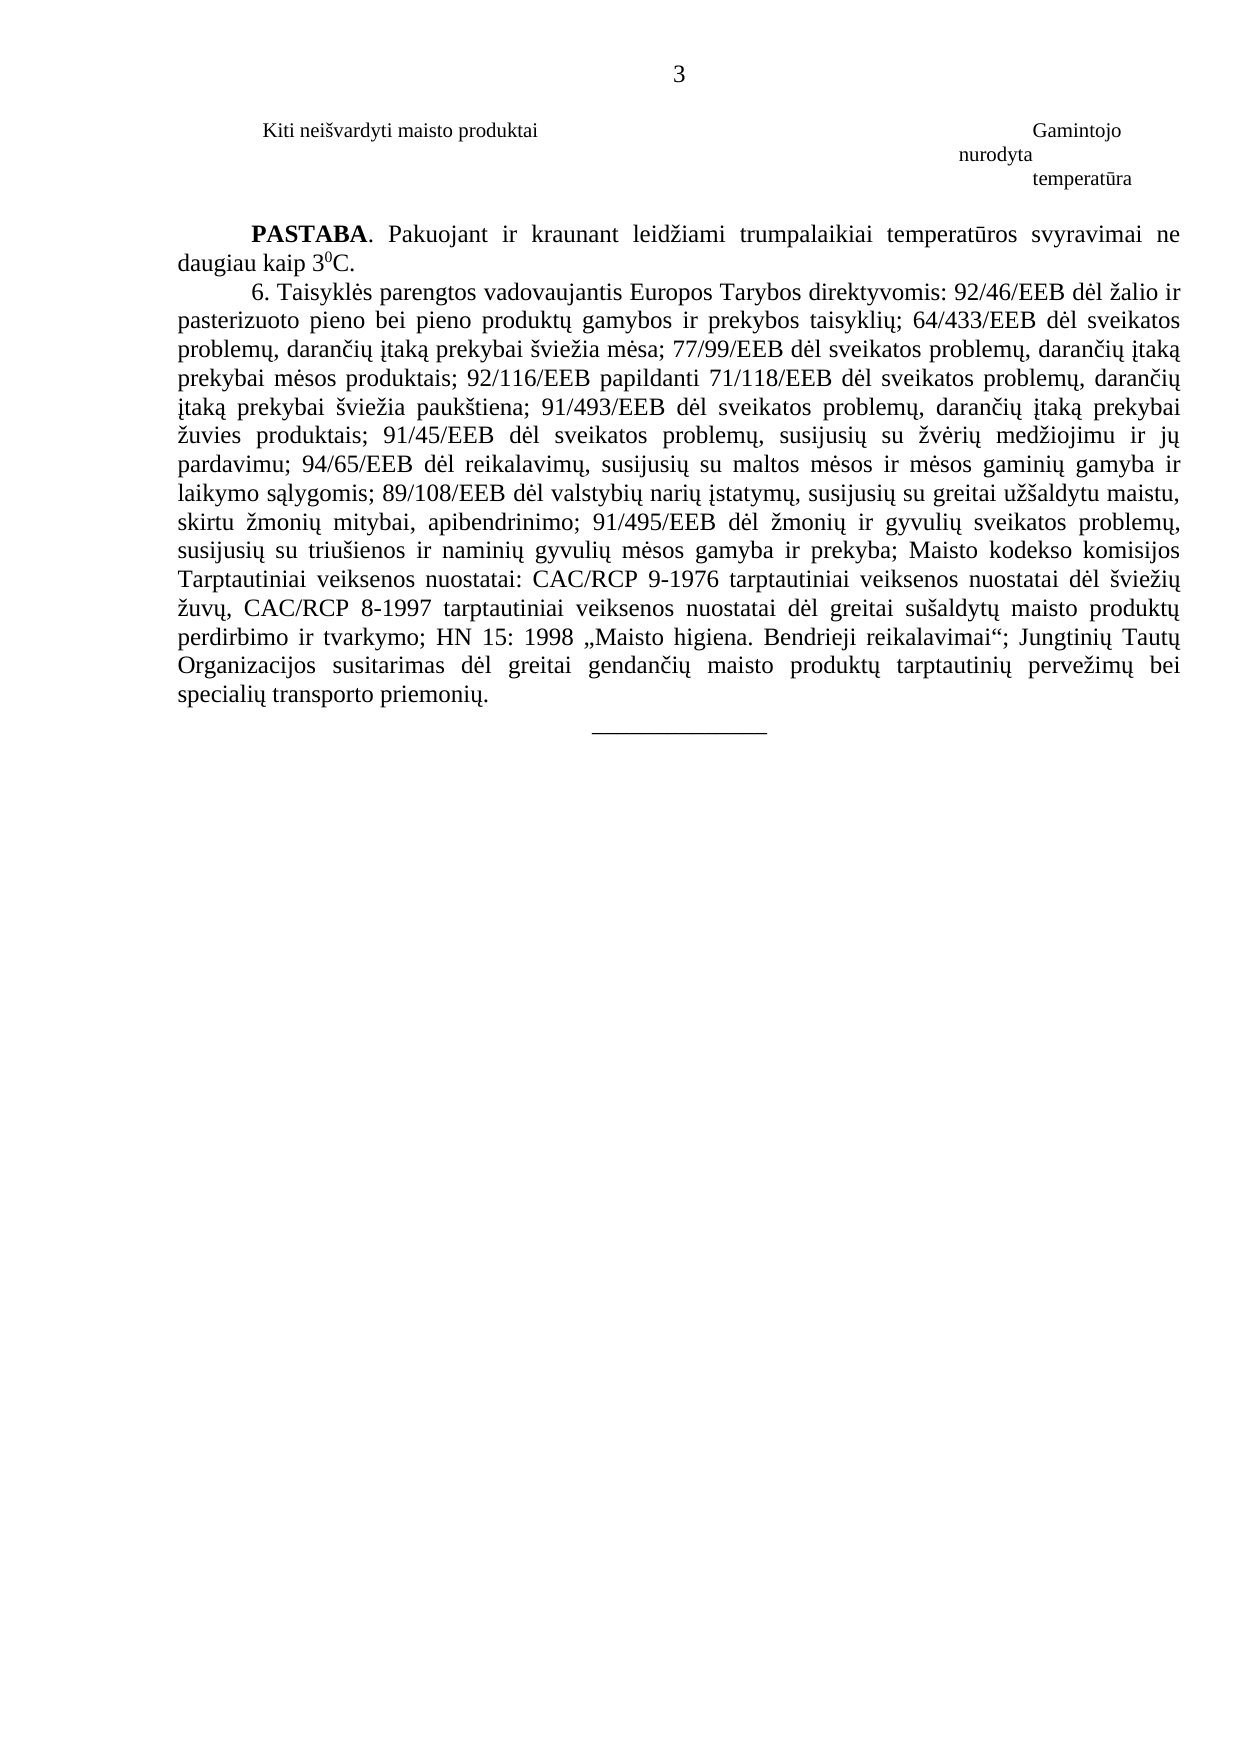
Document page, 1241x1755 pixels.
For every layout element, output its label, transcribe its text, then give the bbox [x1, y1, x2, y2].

table_cell Kiti neišvardyti maisto produktai [177, 118, 947, 166]
table_cell temperatūra [947, 166, 1181, 190]
table_cell Gamintojo nurodyta [947, 118, 1181, 166]
text PASTABA. Pakuojant ir kraunant leidžiami trumpalaikiai temperatūros svyravimai ne daugiau kaip 30C. [177, 219, 1181, 277]
text ______________ [177, 708, 1181, 737]
table_cell [177, 166, 947, 190]
text 6. Taisyklės parengtos vadovaujantis Europos Tarybos direktyvomis: 92/46/EEB dėl žalio ir pasterizuoto pieno bei pieno produktų gamybos ir prekybos taisyklių; 64/433/EEB dėl sveikatos problemų, darančių įtaką prekybai šviežia mėsa; 77/99/EEB dėl sveikatos problemų, darančių įtaką prekybai mėsos produktais; 92/116/EEB papildanti 71/118/EEB dėl sveikatos problemų, darančių įtaką prekybai šviežia paukštiena; 91/493/EEB dėl sveikatos problemų, darančių įtaką prekybai žuvies produktais; 91/45/EEB dėl sveikatos problemų, susijusių su žvėrių medžiojimu ir jų pardavimu; 94/65/EEB dėl reikalavimų, susijusių su maltos mėsos ir mėsos gaminių gamyba ir laikymo sąlygomis; 89/108/EEB dėl valstybių narių įstatymų, susijusių su greitai užšaldytu maistu, skirtu žmonių mitybai, apibendrinimo; 91/495/EEB dėl žmonių ir gyvulių sveikatos problemų, susijusių su triušienos ir naminių gyvulių mėsos gamyba ir prekyba; Maisto kodekso komisijos Tarptautiniai veiksenos nuostatai: CAC/RCP 9-1976 tarptautiniai veiksenos nuostatai dėl šviežių žuvų, CAC/RCP 8-1997 tarptautiniai veiksenos nuostatai dėl greitai sušaldytų maisto produktų perdirbimo ir tvarkymo; HN 15: 1998 „Maisto higiena. Bendrieji reikalavimai“; Jungtinių Tautų Organizacijos susitarimas dėl greitai gendančių maisto produktų tarptautinių pervežimų bei specialių transporto priemonių. [177, 277, 1181, 708]
